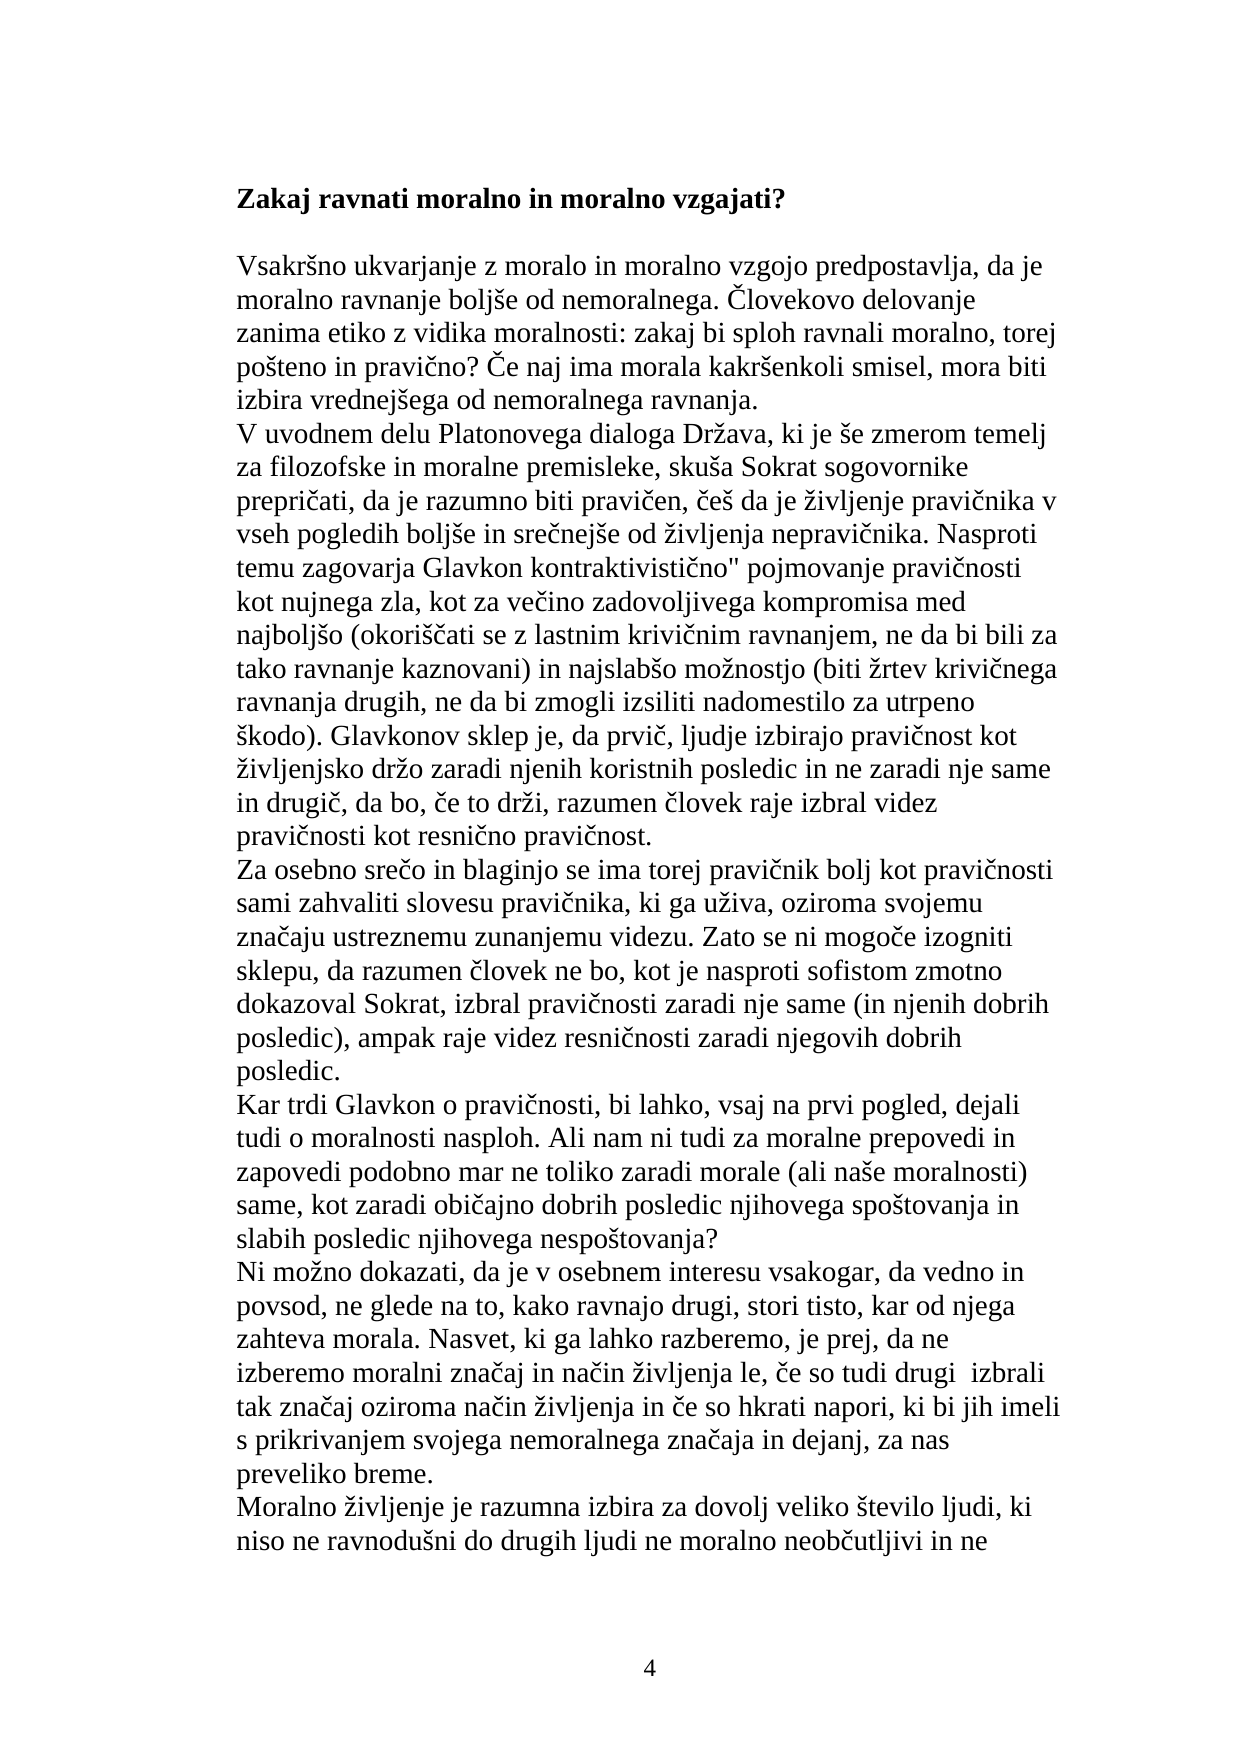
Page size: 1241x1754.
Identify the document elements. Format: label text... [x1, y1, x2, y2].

text Zakaj ravnati moralno in moralno vzgajati? [236, 181, 1063, 215]
text Kar trdi Glavkon o pravičnosti, bi lahko, vsaj na prvi pogled, dejali tudi o moralnosti nasploh. Ali nam ni tudi za moralne prepovedi in zapovedi podobno mar ne toliko zaradi morale (ali naše moralnosti) same, kot zaradi običajno dobrih posledic njihovega spoštovanja in slabih posledic njihovega nespoštovanja? [236, 1087, 1063, 1254]
text Vsakršno ukvarjanje z moralo in moralno vzgojo predpostavlja, da je moralno ravnanje boljše od nemoralnega. Človekovo delovanje zanima etiko z vidika moralnosti: zakaj bi sploh ravnali moralno, torej pošteno in pravično? Če naj ima morala kakršenkoli smisel, mora biti izbira vrednejšega od nemoralnega ravnanja. [236, 248, 1063, 416]
text V uvodnem delu Platonovega dialoga Država, ki je še zmerom temelj za filozofske in moralne premisleke, skuša Sokrat sogovornike prepričati, da je razumno biti pravičen, češ da je življenje pravičnika v vseh pogledih boljše in srečnejše od življenja nepravičnika. Nasproti temu zagovarja Glavkon kontraktivistično" pojmovanje pravičnosti kot nujnega zla, kot za večino zadovoljivega kompromisa med najboljšo (okoriščati se z lastnim krivičnim ravnanjem, ne da bi bili za tako ravnanje kaznovani) in najslabšo možnostjo (biti žrtev krivičnega ravnanja drugih, ne da bi zmogli izsiliti nadomestilo za utrpeno škodo). Glavkonov sklep je, da prvič, ljudje izbirajo pravičnost kot življenjsko držo zaradi njenih koristnih posledic in ne zaradi nje same in drugič, da bo, če to drži, razumen človek raje izbral videz pravičnosti kot resnično pravičnost. [236, 416, 1063, 852]
text Za osebno srečo in blaginjo se ima torej pravičnik bolj kot pravičnosti sami zahvaliti slovesu pravičnika, ki ga uživa, oziroma svojemu značaju ustreznemu zunanjemu videzu. Zato se ni mogoče izogniti sklepu, da razumen človek ne bo, kot je nasproti sofistom zmotno dokazoval Sokrat, izbral pravičnosti zaradi nje same (in njenih dobrih posledic), ampak raje videz resničnosti zaradi njegovih dobrih posledic. [236, 852, 1063, 1087]
text Moralno življenje je razumna izbira za dovolj veliko število ljudi, ki niso ne ravnodušni do drugih ljudi ne moralno neobčutljivi in ne [236, 1489, 1063, 1556]
text Ni možno dokazati, da je v osebnem interesu vsakogar, da vedno in povsod, ne glede na to, kako ravnajo drugi, stori tisto, kar od njega zahteva morala. Nasvet, ki ga lahko razberemo, je prej, da ne izberemo moralni značaj in način življenja le, če so tudi drugi izbrali tak značaj oziroma način življenja in če so hkrati napori, ki bi jih imeli s prikrivanjem svojega nemoralnega značaja in dejanj, za nas preveliko breme. [236, 1254, 1063, 1489]
